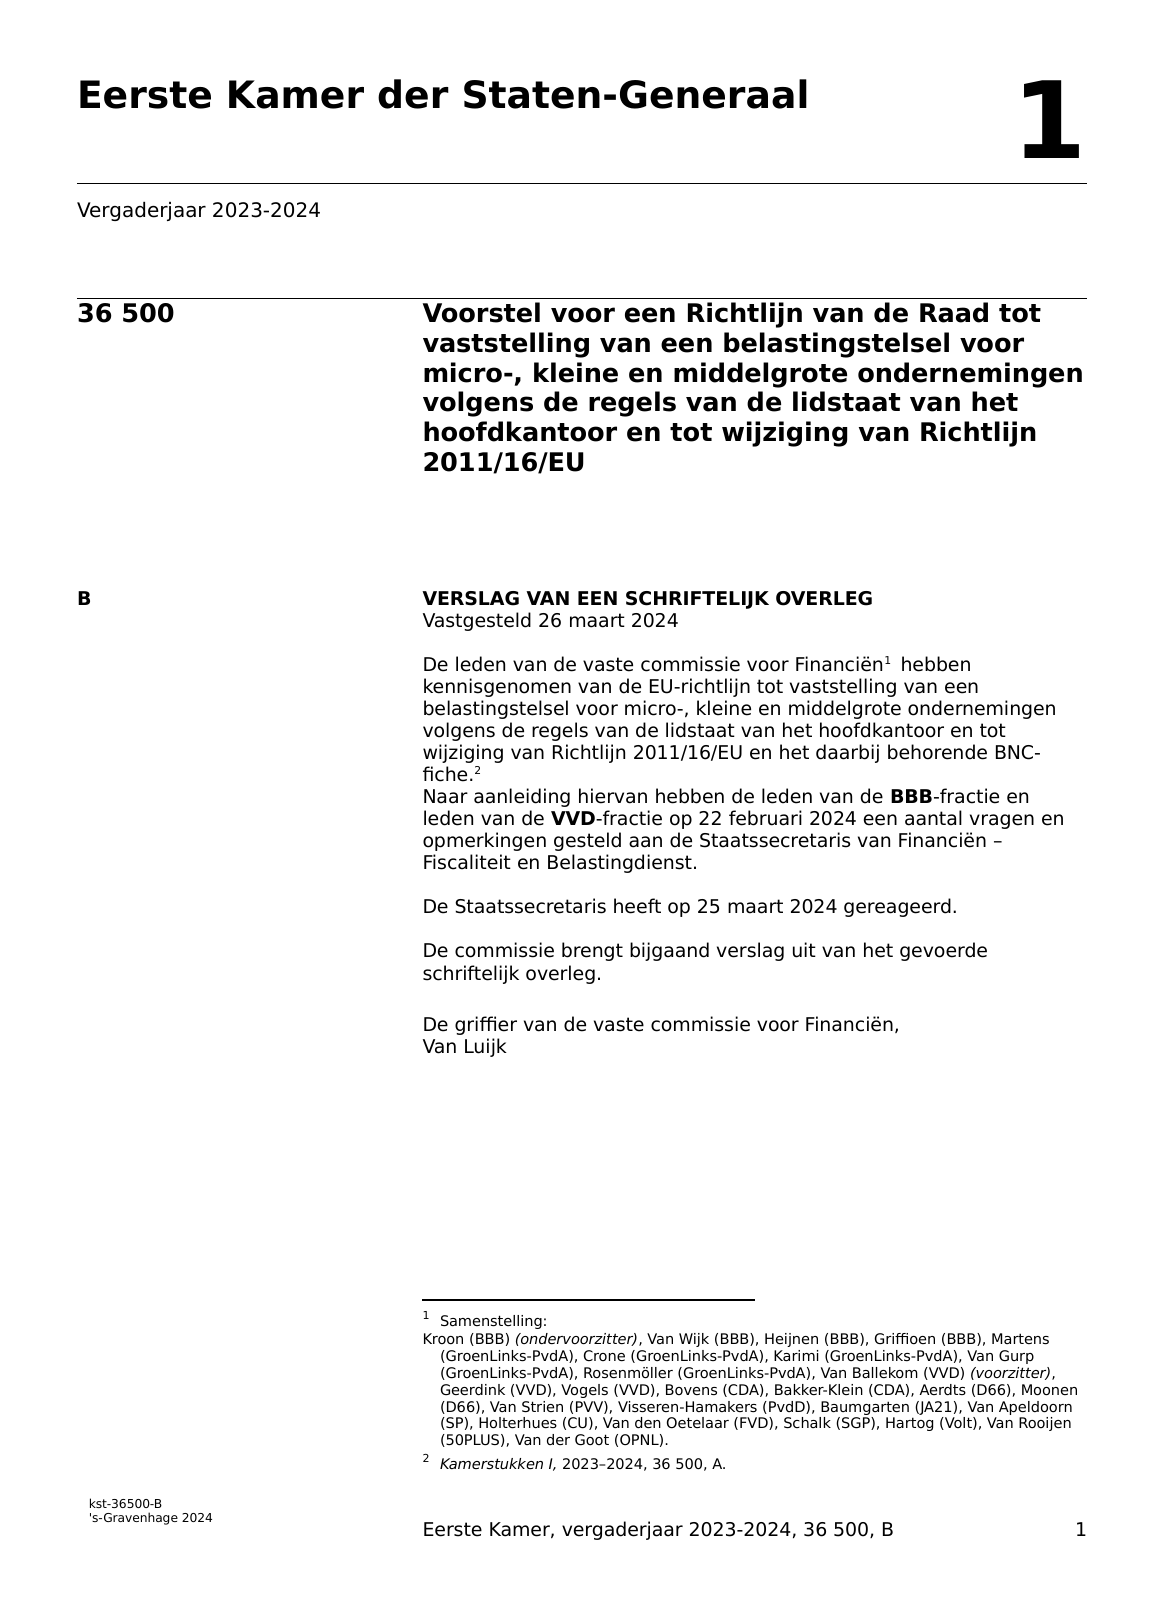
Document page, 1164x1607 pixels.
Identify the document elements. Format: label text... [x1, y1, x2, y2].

table_header 1 [886, 59, 1087, 183]
text De leden van de vaste commissie voor Financiën hebben kennisgenomen van de EU-richtlijn tot vaststelling van een belastingstelsel voor micro-, kleine en middelgrote ondernemingen volgens de regels van de lidstaat van het hoofdkantoor en tot wijziging van Richtlijn 2011/16/EU en het daarbij behorende BNC-fiche. [422, 654, 1087, 786]
text De Staatssecretaris heeft op 25 maart 2024 gereageerd. [422, 896, 1087, 918]
text Samenstelling: [422, 1309, 1087, 1331]
text kst-36500-B [88, 1497, 323, 1511]
subtitle 36 500 Voorstel voor een Richtlijn van de Raad tot vaststelling van een belastingstelsel voor micro-, kleine en middelgrote ondernemingen volgens de regels van de lidstaat van het hoofdkantoor en tot wijziging van Richtlijn 2011/16/EU [77, 299, 1087, 477]
text Kroon (BBB) (ondervoorzitter), Van Wijk (BBB), Heijnen (BBB), Griffioen (BBB), Martens (GroenLinks-PvdA), Crone (GroenLinks-PvdA), Karimi (GroenLinks-PvdA), Van Gurp (GroenLinks-PvdA), Rosenmöller (GroenLinks-PvdA), Van Ballekom (VVD) (voorzitter), Geerdink (VVD), Vogels (VVD), Bovens (CDA), Bakker-Klein (CDA), Aerdts (D66), Moonen (D66), Van Strien (PVV), Visseren-Hamakers (PvdD), Baumgarten (JA21), Van Apeldoorn (SP), Holterhues (CU), Van den Oetelaar (FVD), Schalk (SGP), Hartog (Volt), Van Rooijen (50PLUS), Van der Goot (OPNL). [422, 1331, 1087, 1449]
text De commissie brengt bijgaand verslag uit van het gevoerde schriftelijk overleg. [422, 940, 1087, 984]
text Vastgesteld 26 maart 2024 [422, 610, 1087, 632]
table_header Eerste Kamer der Staten-Generaal [77, 59, 886, 183]
table_cell Vergaderjaar 2023-2024 [77, 184, 1087, 298]
subtitle B VERSLAG VAN EEN SCHRIFTELIJK OVERLEG [77, 588, 1087, 610]
text 's-Gravenhage 2024 [88, 1511, 323, 1525]
text Kamerstukken I, 2023–2024, 36 500, A. [422, 1452, 1087, 1474]
text De griffier van de vaste commissie voor Financiën, Van Luijk [422, 1014, 1087, 1058]
text Naar aanleiding hiervan hebben de leden van de BBB-fractie en leden van de VVD-fractie op 22 februari 2024 een aantal vragen en opmerkingen gesteld aan de Staatssecretaris van Financiën – Fiscaliteit en Belastingdienst. [422, 786, 1087, 874]
